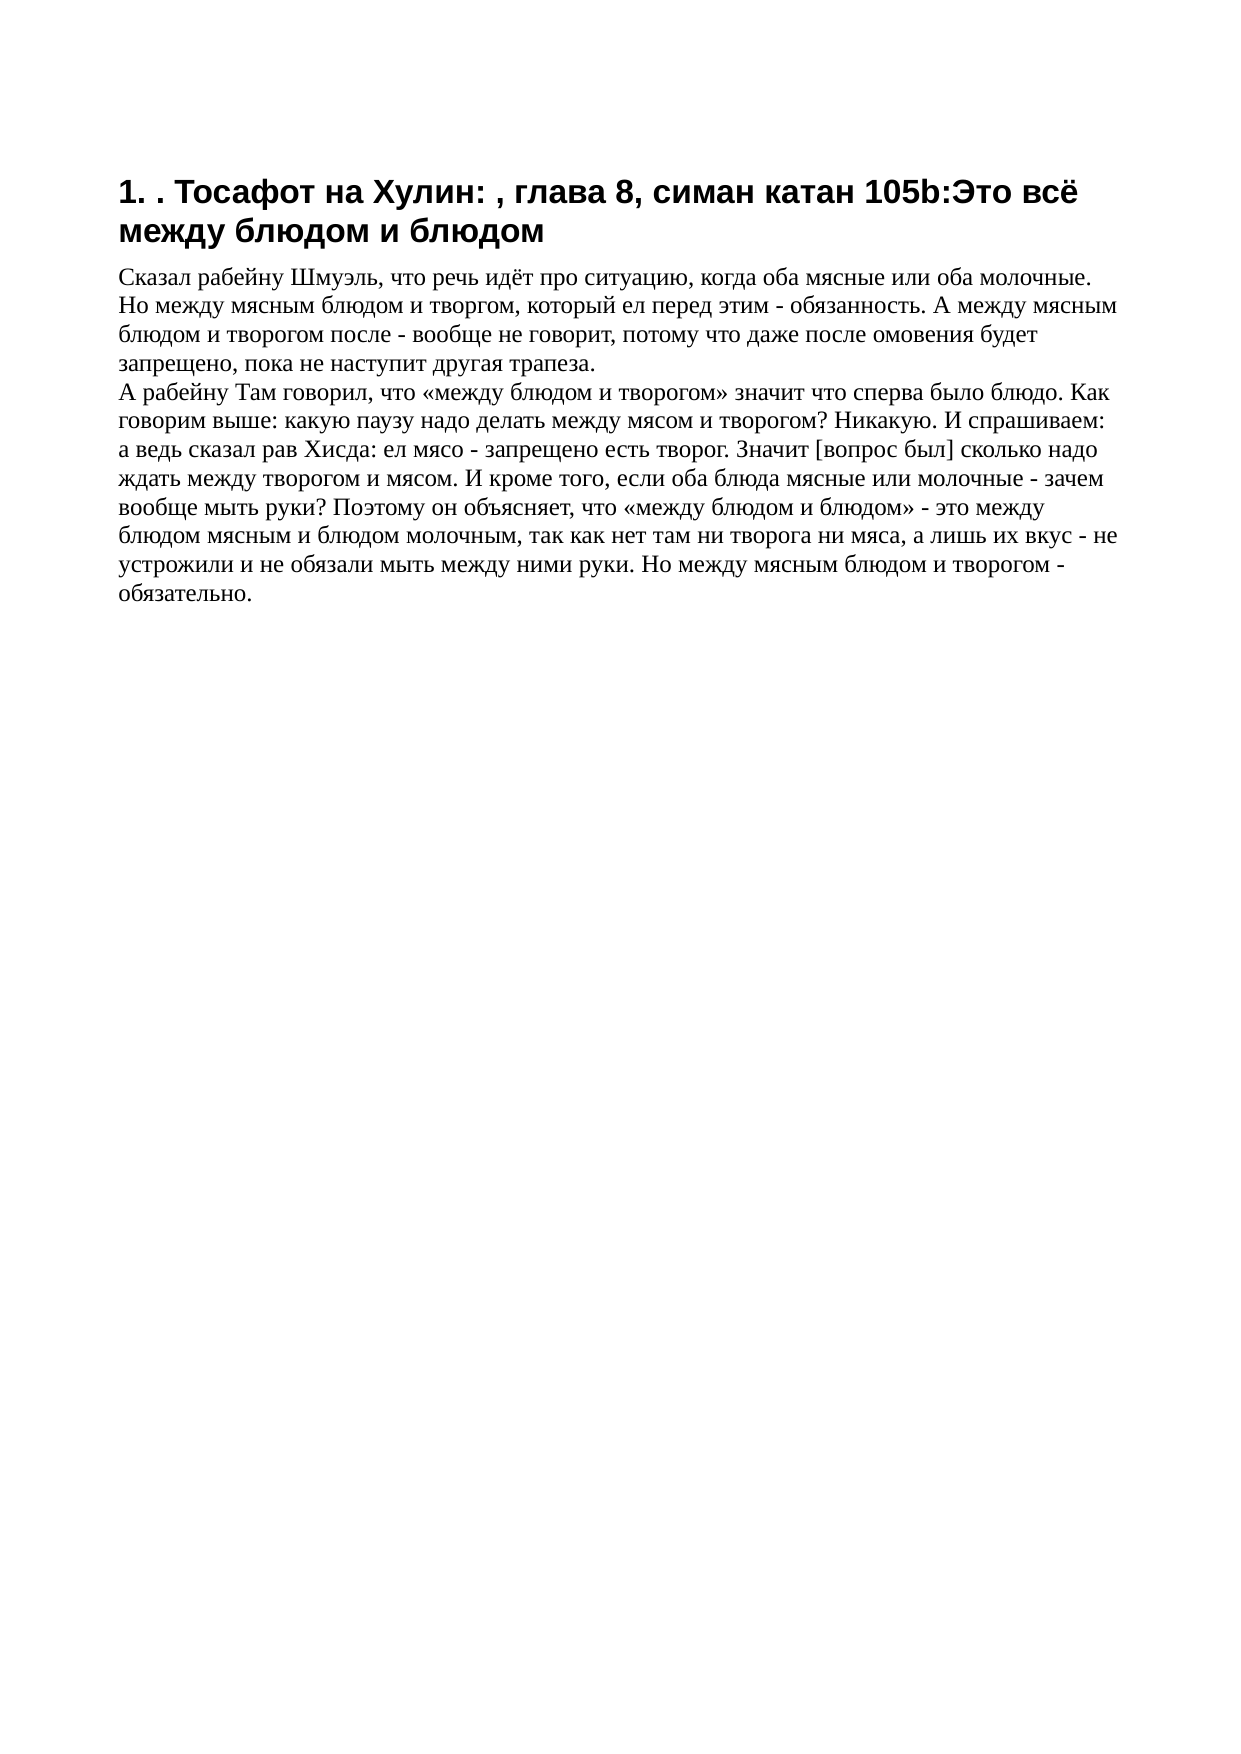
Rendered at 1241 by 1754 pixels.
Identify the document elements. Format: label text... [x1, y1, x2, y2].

subtitle . Тосафот на Хулин: , глава 8, симан катан 105b:Это всё между блюдом и блюдом [118, 147, 1122, 176]
text Сказал рабейну Шмуэль, что речь идёт про ситуацию, когда оба мясные или оба молочные. Но между мясным блюдом и творгом, который ел перед этим - обязанность. А между мясным блюдом и творогом после - вообще не говорит, потому что даже после омовения будет запрещено, пока не наступит другая трапеза. [118, 176, 1122, 291]
text А рабейну Там говорил, что «между блюдом и творогом» значит что сперва было блюдо. Как говорим выше: какую паузу надо делать между мясом и творогом? Никакую. И спрашиваем: а ведь сказал рав Хисда: ел мясо - запрещено есть творог. Значит [вопрос был] сколько надо ждать между творогом и мясом. И кроме того, если оба блюда мясные или молочные - зачем вообще мыть руки? Поэтому он объясняет, что «между блюдом и блюдом» - это между блюдом мясным и блюдом молочным, так как нет там ни творога ни мяса, а лишь их вкус - не устрожили и не обязали мыть между ними руки. Но между мясным блюдом и творогом - обязательно. [118, 291, 1122, 521]
